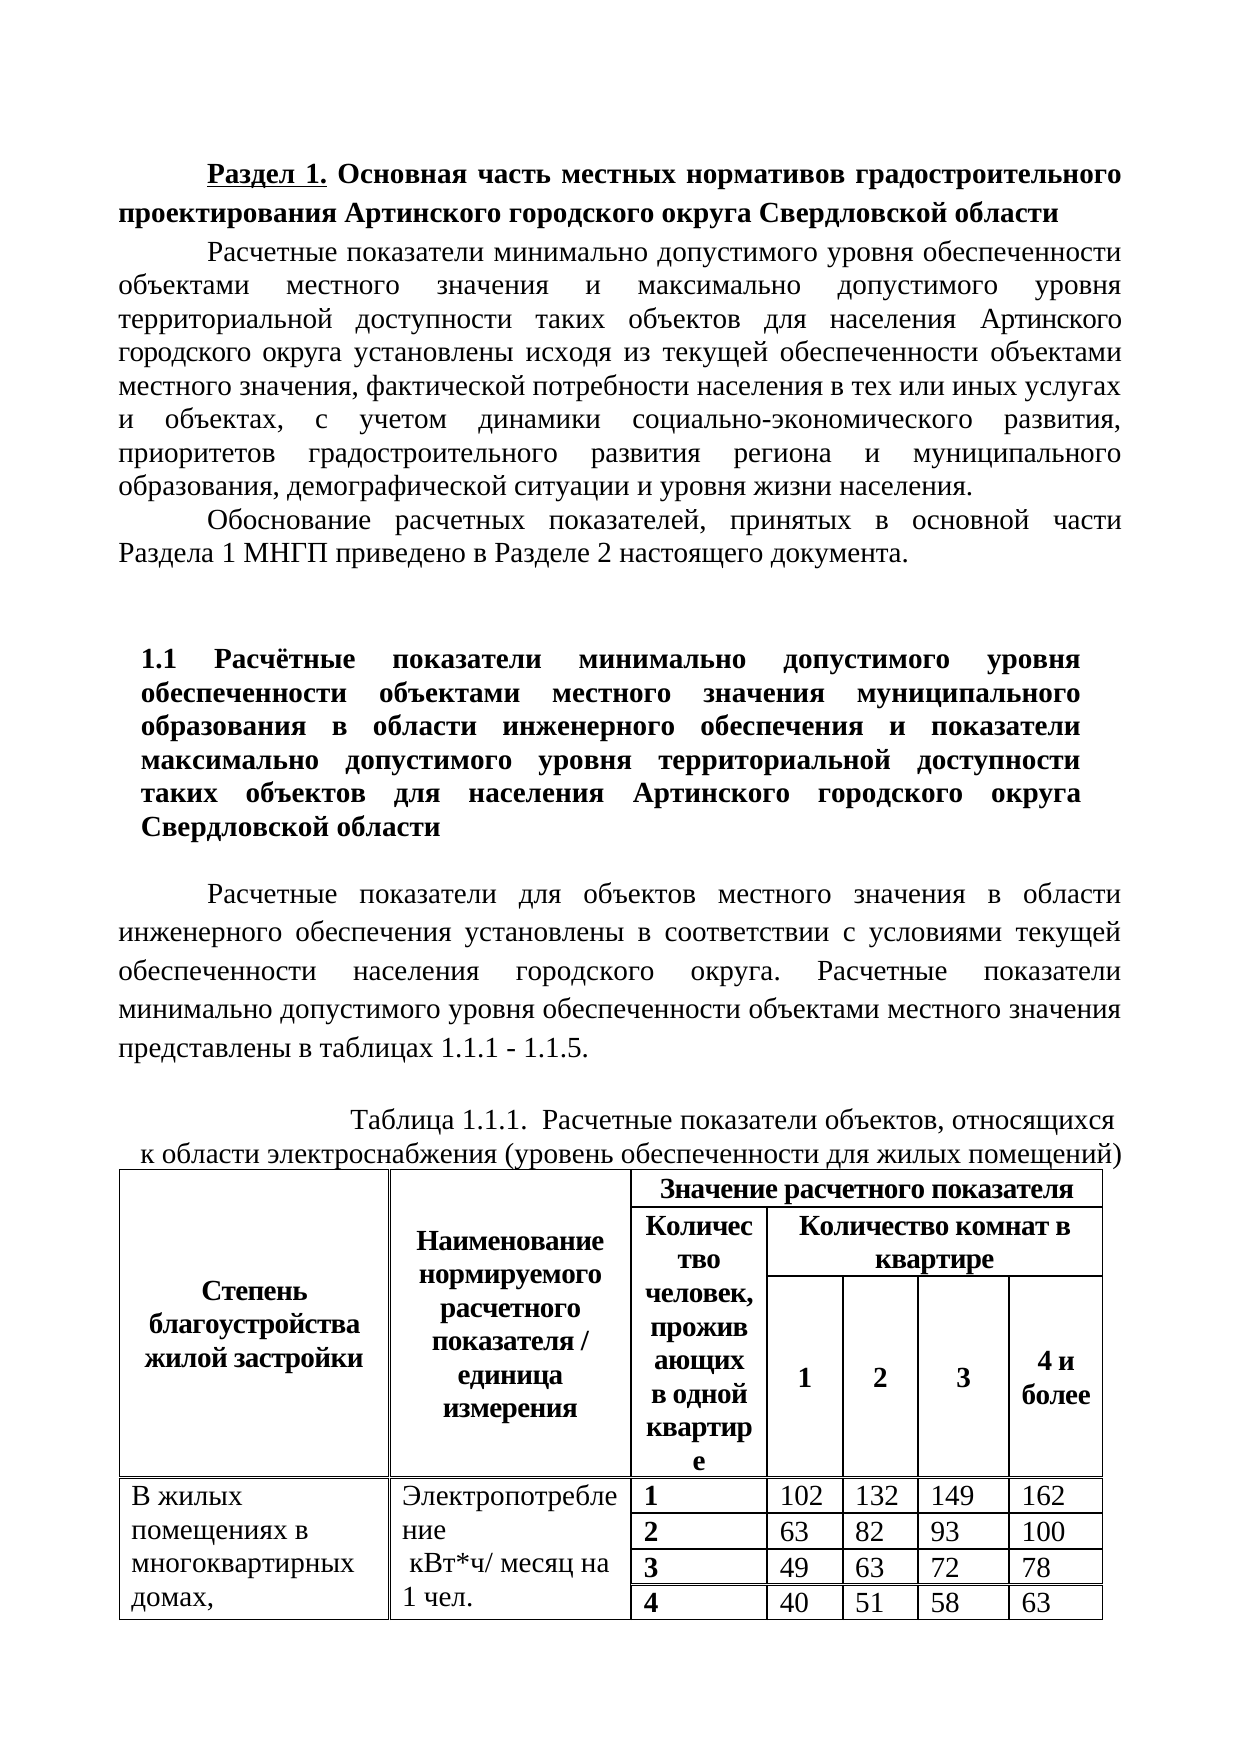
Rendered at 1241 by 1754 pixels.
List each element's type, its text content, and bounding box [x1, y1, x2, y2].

text Расчетные показатели для объектов местного значения в области инженерного обеспечения установлены в соответствии с условиями текущей обеспеченности населения городского округа. Расчетные показатели минимально допустимого уровня обеспеченности объектами местного значения представлены в таблицах 1.1.1 - 1.1.5. [118, 876, 1122, 1064]
table_cell 51 [844, 1586, 917, 1619]
table_header Значение расчетного показателя [632, 1170, 1102, 1206]
table_cell 58 [919, 1586, 1008, 1619]
table_header Степень благоустройства жилой застройки [120, 1170, 388, 1476]
table_cell 4 и более [1010, 1277, 1102, 1476]
table_cell 3 [919, 1277, 1008, 1476]
table_cell 132 [844, 1479, 917, 1512]
table_cell 78 [1010, 1550, 1102, 1583]
table_cell 93 [919, 1514, 1008, 1548]
table_cell 1 [768, 1277, 842, 1476]
table_header [188, 603, 1093, 641]
table_cell [188, 843, 1063, 876]
text Таблица 1.1.1. Расчетные показатели объектов, относящихся [118, 1102, 1122, 1136]
table_cell 49 [768, 1550, 842, 1583]
table_cell 63 [1010, 1586, 1102, 1619]
table_cell 3 [632, 1550, 766, 1583]
table_cell 40 [768, 1586, 842, 1619]
table_cell 102 [768, 1479, 842, 1512]
table_cell Электропотребление кВт*ч/ месяц на 1 чел. [391, 1479, 630, 1619]
table_cell В жилых помещениях в многоквартирных домах, оборудованных газовыми плитами, в зависимости от количества комнат и проживающих в жилом помещении [120, 1479, 388, 1619]
table_cell 1.1 Расчётные показатели минимально допустимого уровня обеспеченности объектами местного значения муниципального образования в области инженерного обеспечения и показатели максимально допустимого уровня территориальной доступности таких объектов для населения Артинского городского округа Свердловской области [129, 641, 1093, 842]
table_cell 82 [844, 1514, 917, 1548]
table_header Наименование нормируемого расчетного показателя / единица измерения [391, 1170, 630, 1476]
table_cell 2 [632, 1514, 766, 1548]
text Обоснование расчетных показателей, принятых в основной части Раздела 1 МНГП приведено в Разделе 2 настоящего документа. [118, 502, 1122, 569]
table_cell 162 [1010, 1479, 1102, 1512]
table_cell 2 [844, 1277, 917, 1476]
table_cell 4 [632, 1586, 766, 1619]
table_cell [1063, 843, 1093, 876]
table_cell 72 [919, 1550, 1008, 1583]
text Расчетные показатели минимально допустимого уровня обеспеченности объектами местного значения и максимально допустимого уровня территориальной доступности таких объектов для населения Артинского городского округа установлены исходя из текущей обеспеченности объектами местного значения, фактической потребности населения в тех или иных услугах и объектах, с учетом динамики социально-экономического развития, приоритетов градостроительного развития региона и муниципального образования, демографической ситуации и уровня жизни населения. [118, 234, 1122, 502]
table_cell 1 [632, 1479, 766, 1512]
table_cell Количество комнат в квартире [768, 1208, 1102, 1275]
table_cell 100 [1010, 1514, 1102, 1548]
table_cell Количество человек, проживающих в одной квартире [632, 1208, 766, 1476]
table_header [129, 603, 188, 641]
table_cell 63 [768, 1514, 842, 1548]
table_cell 149 [919, 1479, 1008, 1512]
text Раздел 1. Основная часть местных нормативов градостроительного проектирования Артинского городского округа Свердловской области [118, 157, 1122, 229]
table_cell 63 [844, 1550, 917, 1583]
text к области электроснабжения (уровень обеспеченности для жилых помещений) [118, 1136, 1122, 1169]
table_cell [129, 843, 188, 876]
